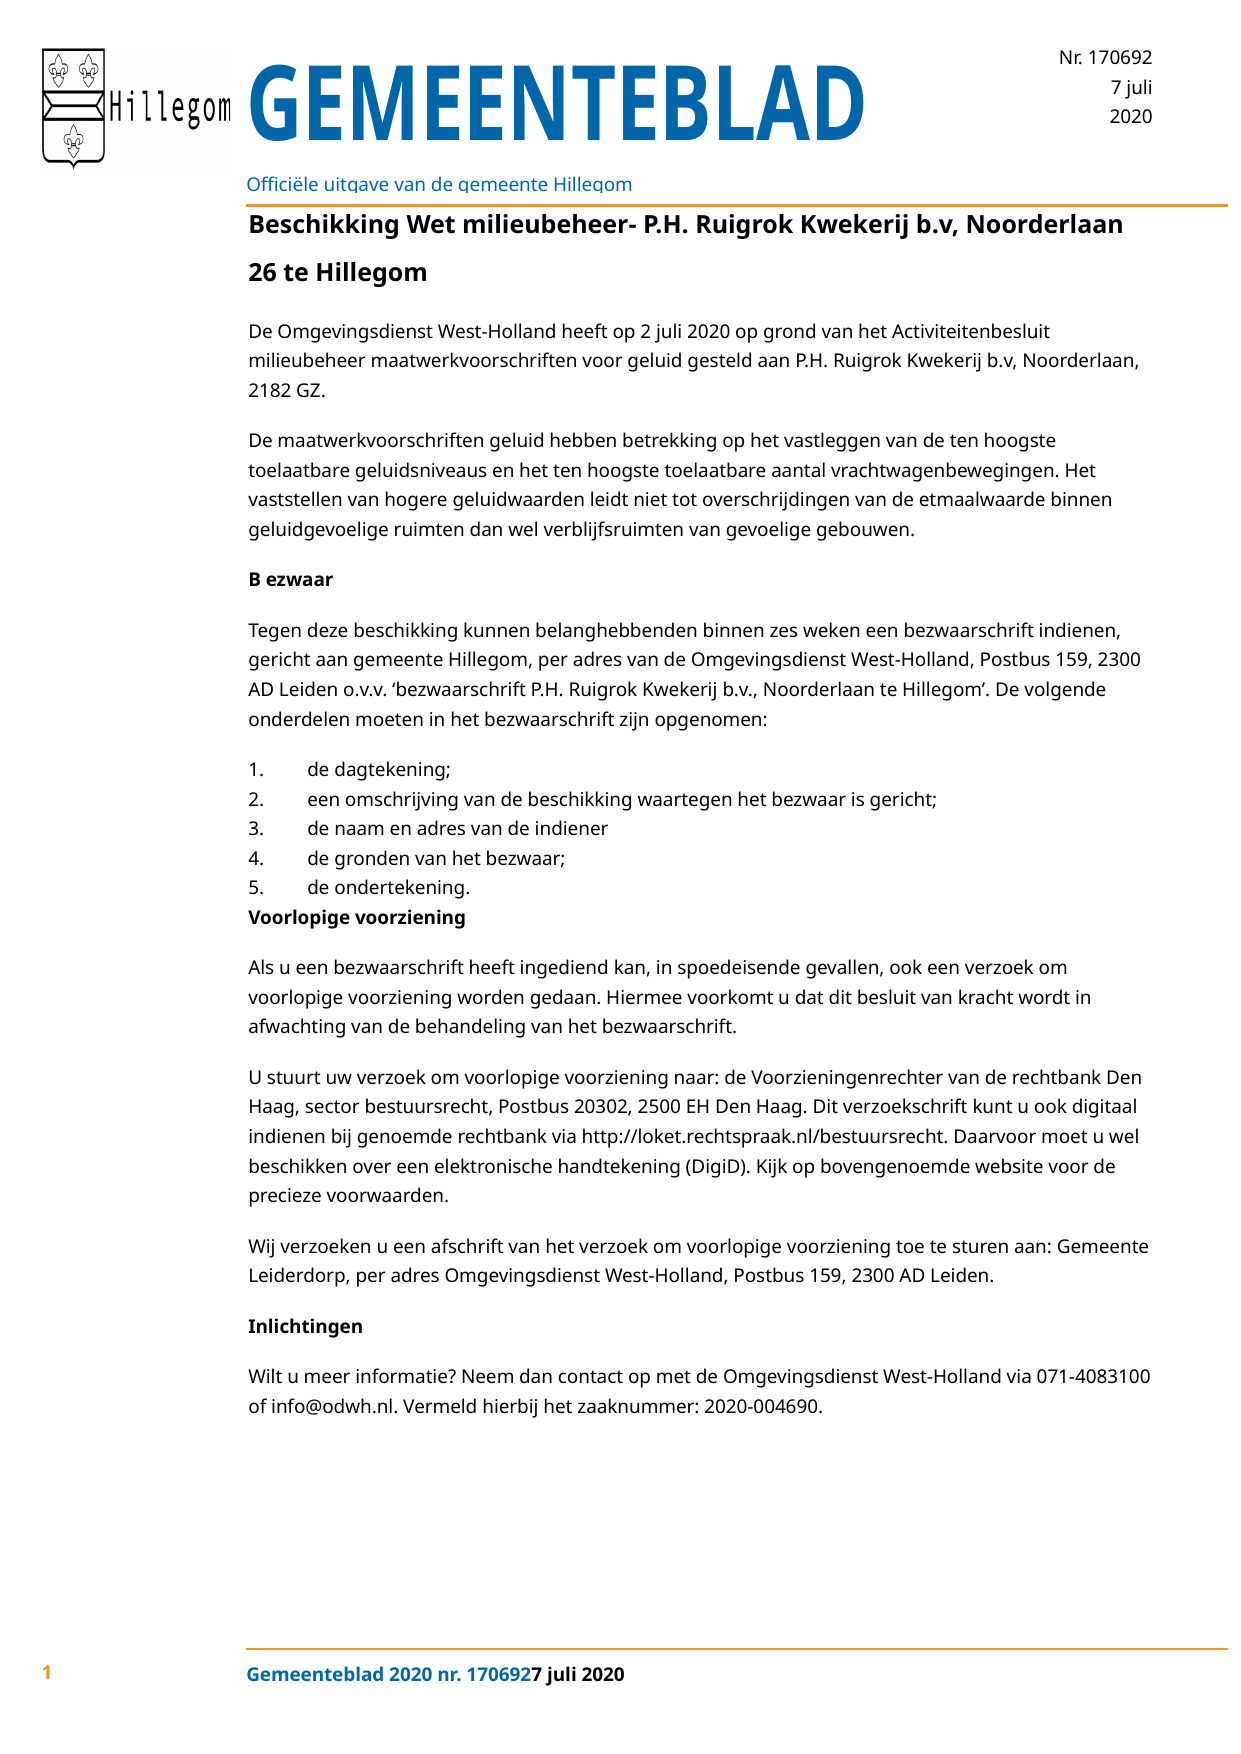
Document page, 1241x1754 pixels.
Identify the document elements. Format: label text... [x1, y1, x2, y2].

text Tegen deze beschikking kunnen belanghebbenden binnen zes weken een bezwaarschrift indienen, gericht aan gemeente Hillegom, per adres van de Omgevingsdienst West-Holland, Postbus 159, 2300 AD Leiden o.v.v. ‘bezwaarschrift P.H. Ruigrok Kwekerij b.v., Noorderlaan te Hillegom’. De volgende onderdelen moeten in het bezwaarschrift zijn opgenomen: [248, 617, 1152, 732]
list de dagtekening; [248, 756, 1152, 782]
text Inlichtingen [248, 1313, 1152, 1339]
text De Omgevingsdienst West-Holland heeft op 2 juli 2020 op grond van het Activiteitenbesluit milieubeheer maatwerkvoorschriften voor geluid gesteld aan P.H. Ruigrok Kwekerij b.v, Noorderlaan, 2182 GZ. [248, 318, 1152, 403]
text U stuurt uw verzoek om voorlopige voorziening naar: de Voorzieningenrechter van de rechtbank Den Haag, sector bestuursrecht, Postbus 20302, 2500 EH Den Haag. Dit verzoekschrift kunt u ook digitaal indienen bij genoemde rechtbank via http://loket.rechtspraak.nl/bestuursrecht. Daarvoor moet u wel beschikken over een elektronische handtekening (DigiD). Kijk op bovengenoemde website voor de precieze voorwaarden. [248, 1064, 1152, 1208]
picture [41, 47, 231, 172]
text Wilt u meer informatie? Neem dan contact op met de Omgevingsdienst West-Holland via 071-4083100 of info@odwh.nl. Vermeld hierbij het zaaknummer: 2020-004690. [248, 1363, 1152, 1419]
text Als u een bezwaarschrift heeft ingediend kan, in spoedeisende gevallen, ook een verzoek om voorlopige voorziening worden gedaan. Hiermee voorkomt u dat dit besluit van kracht wordt in afwachting van de behandeling van het bezwaarschrift. [248, 954, 1152, 1039]
list een omschrijving van de beschikking waartegen het bezwaar is gericht; [248, 786, 1152, 812]
text Voorlopige voorziening [248, 904, 1152, 930]
list de gronden van het bezwaar; [248, 845, 1152, 871]
text Beschikking Wet milieubeheer- P.H. Ruigrok Kwekerij b.v, Noorderlaan 26 te Hillegom [248, 207, 1152, 288]
text De maatwerkvoorschriften geluid hebben betrekking op het vastleggen van de ten hoogste toelaatbare geluidsniveaus en het ten hoogste toelaatbare aantal vrachtwagenbewegingen. Het vaststellen van hogere geluidwaarden leidt niet tot overschrijdingen van de etmaalwaarde binnen geluidgevoelige ruimten dan wel verblijfsruimten van gevoelige gebouwen. [248, 427, 1152, 542]
text Wij verzoeken u een afschrift van het verzoek om voorlopige voorziening toe te sturen aan: Gemeente Leiderdorp, per adres Omgevingsdienst West-Holland, Postbus 159, 2300 AD Leiden. [248, 1233, 1152, 1288]
list de ondertekening. [248, 874, 1152, 900]
text B ezwaar [248, 567, 1152, 592]
list de naam en adres van de indiener [248, 815, 1152, 841]
